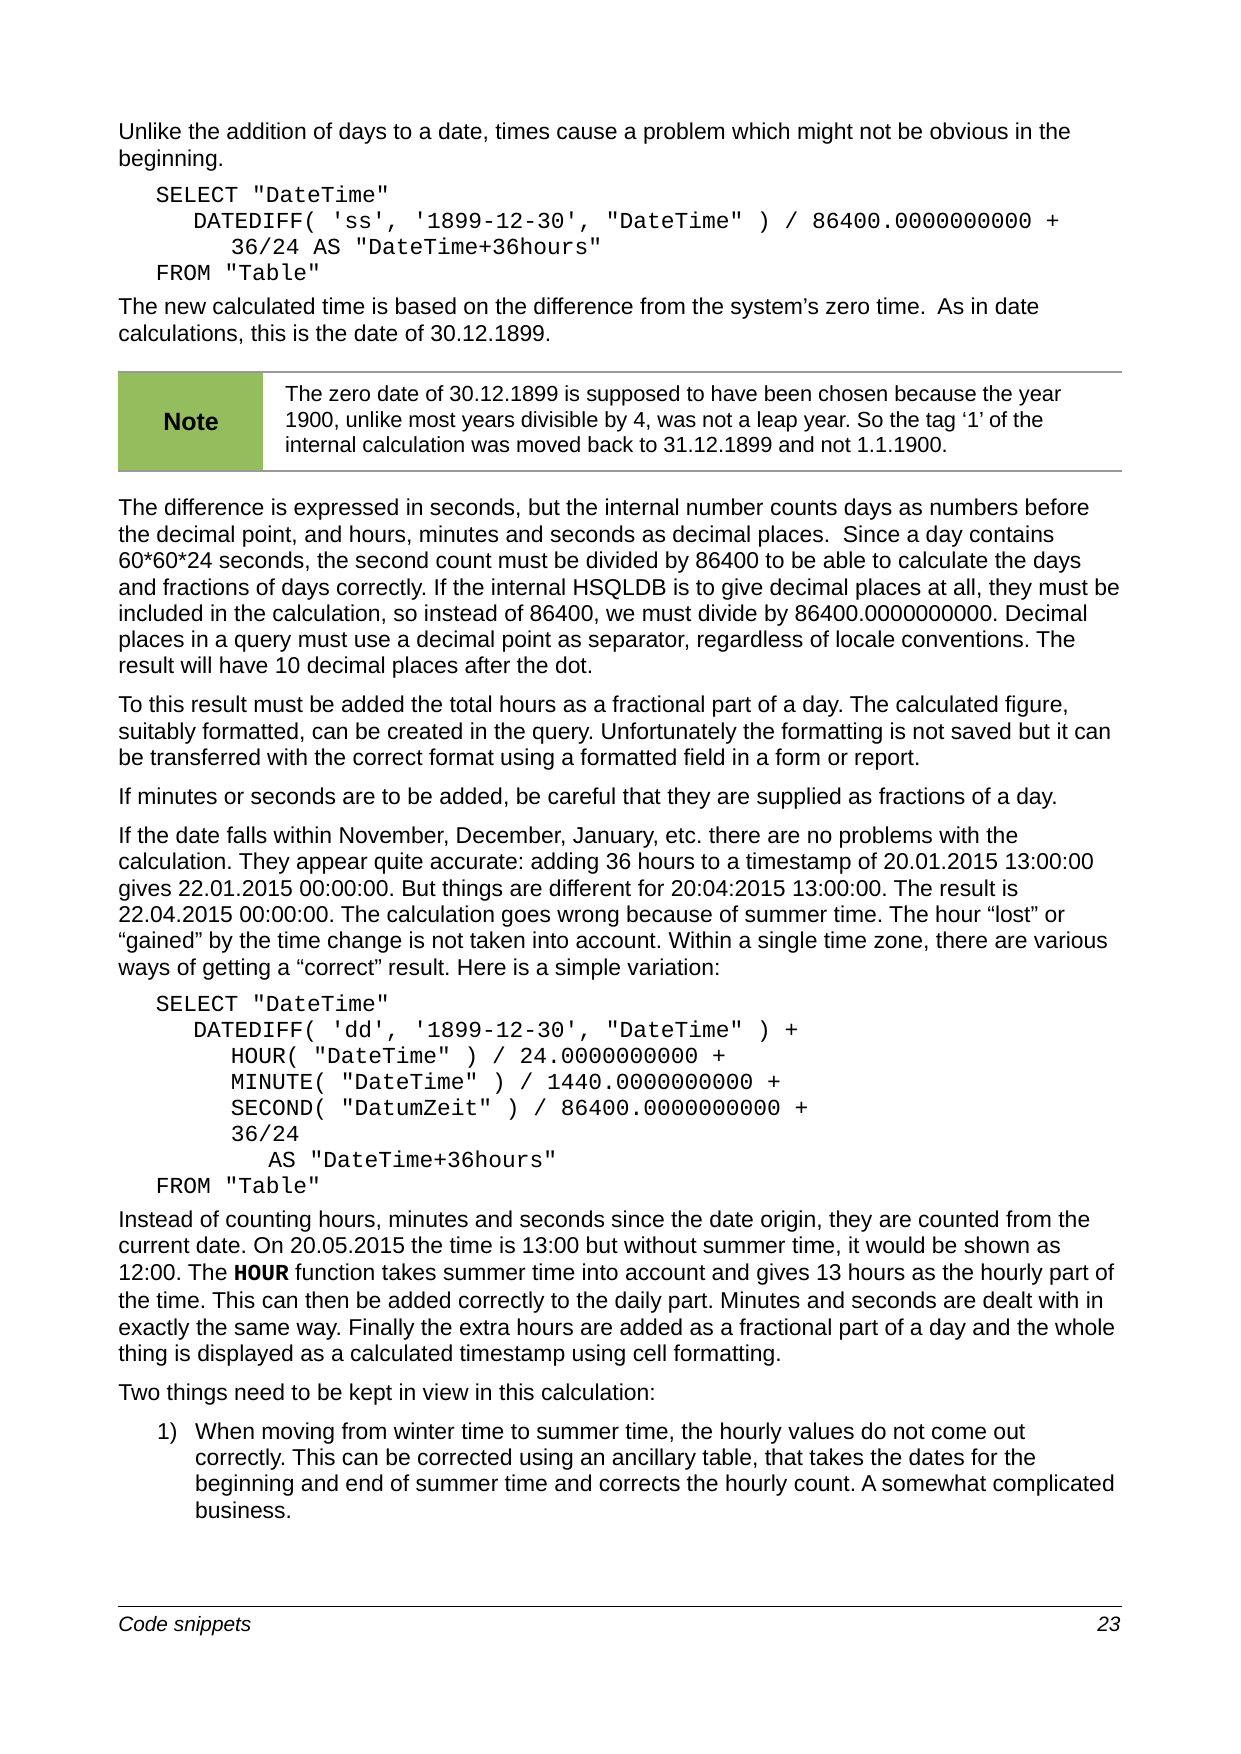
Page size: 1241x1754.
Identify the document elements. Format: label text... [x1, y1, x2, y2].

text FROM "Table" [156, 1174, 1122, 1200]
text To this result must be added the total hours as a fractional part of a day. The calculated figure, suitably formatted, can be created in the query. Unfortunately the formatting is not saved but it can be transferred with the correct format using a formatted field in a form or report. [118, 691, 1122, 770]
text The difference is expressed in seconds, but the internal number counts days as numbers before the decimal point, and hours, minutes and seconds as decimal places. Since a day contains 60*60*24 seconds, the second count must be divided by 86400 to be able to calculate the days and fractions of days correctly. If the internal HSQLDB is to give decimal places at all, they must be included in the calculation, so instead of 86400, we must divide by 86400.0000000000. Decimal places in a query must use a decimal point as separator, regardless of locale conventions. The result will have 10 decimal places after the dot. [118, 494, 1122, 679]
text 36/24 [156, 1122, 1122, 1148]
text DATEDIFF( 'dd', '1899-12-30', "DateTime" ) + [156, 1018, 1122, 1044]
text Unlike the addition of days to a date, times cause a problem which might not be obvious in the beginning. [118, 118, 1122, 171]
text Instead of counting hours, minutes and seconds since the date origin, they are counted from the current date. On 20.05.2015 the time is 13:00 but without summer time, it would be shown as 12:00. The HOUR function takes summer time into account and gives 13 hours as the hourly part of the time. This can then be added correctly to the daily part. Minutes and seconds are dealt with in exactly the same way. Finally the extra hours are added as a fractional part of a day and the whole thing is displayed as a calculated timestamp using cell formatting. [118, 1206, 1122, 1366]
table_header The zero date of 30.12.1899 is supposed to have been chosen because the year 1900, unlike most years divisible by 4, was not a leap year. So the tag ‘1’ of the internal calculation was moved back to 31.12.1899 and not 1.1.1900. [264, 373, 1122, 470]
text Two things need to be kept in view in this calculation: [118, 1379, 1122, 1405]
text DATEDIFF( 'ss', '1899-12-30', "DateTime" ) / 86400.0000000000 + [156, 209, 1122, 235]
text FROM "Table" [156, 261, 1122, 287]
text If minutes or seconds are to be added, be careful that they are supplied as fractions of a day. [118, 783, 1122, 809]
text AS "DateTime+36hours" [156, 1148, 1122, 1174]
text SELECT "DateTime" [156, 183, 1122, 209]
list When moving from winter time to summer time, the hourly values do not come out correctly. This can be corrected using an ancillary table, that takes the dates for the beginning and end of summer time and corrects the hourly count. A somewhat complicated business. [177, 1418, 1122, 1523]
text HOUR( "DateTime" ) / 24.0000000000 + [156, 1044, 1122, 1070]
text 36/24 AS "DateTime+36hours" [156, 235, 1122, 261]
text SELECT "DateTime" [156, 992, 1122, 1018]
text The new calculated time is based on the difference from the system’s zero time. As in date calculations, this is the date of 30.12.1899. [118, 293, 1122, 346]
text SECOND( "DatumZeit" ) / 86400.0000000000 + [156, 1096, 1122, 1122]
text If the date falls within November, December, January, etc. there are no problems with the calculation. They appear quite accurate: adding 36 hours to a timestamp of 20.01.2015 13:00:00 gives 22.01.2015 00:00:00. But things are different for 20:04:2015 13:00:00. The result is 22.04.2015 00:00:00. The calculation goes wrong because of summer time. The hour “lost” or “gained” by the time change is not taken into account. Within a single time zone, there are various ways of getting a “correct” result. Here is a simple variation: [118, 822, 1122, 980]
table_header Note [118, 373, 263, 470]
text MINUTE( "DateTime" ) / 1440.0000000000 + [156, 1070, 1122, 1096]
